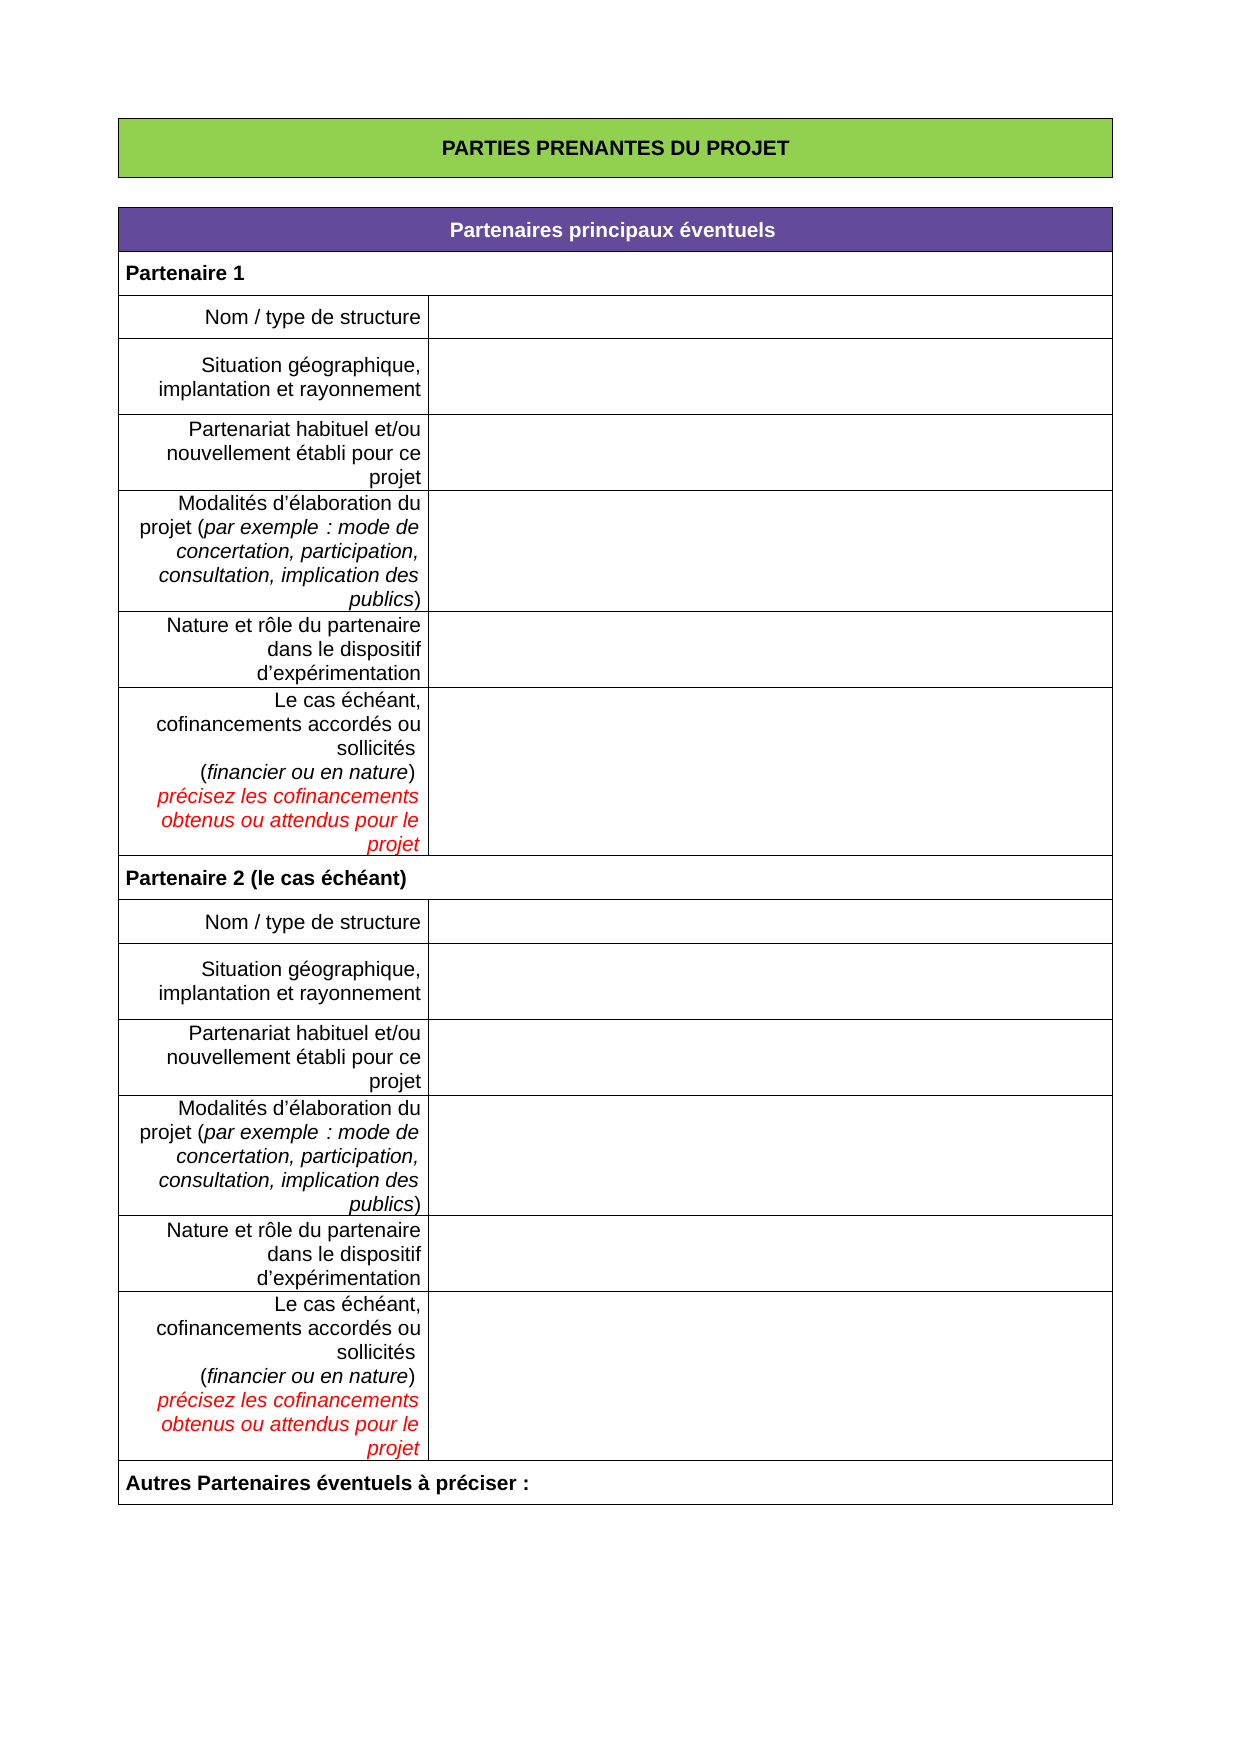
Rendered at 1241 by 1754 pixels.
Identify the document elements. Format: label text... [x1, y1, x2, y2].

table_cell [429, 415, 1112, 490]
table_cell Nom / type de structure [119, 296, 428, 338]
table_cell Situation géographique, implantation et rayonnement [119, 944, 428, 1019]
table_cell Autres Partenaires éventuels à préciser : [119, 1461, 1112, 1504]
table_cell Le cas échéant, cofinancements accordés ou sollicités (financier ou en nature) précisez les cofinancements obtenus ou attendus pour le projet [119, 1292, 428, 1460]
table_cell Nom / type de structure [119, 900, 428, 943]
table_cell Partenaire 2 (le cas échéant) [119, 856, 1112, 899]
table_cell [429, 612, 1112, 687]
table_cell Nature et rôle du partenaire dans le dispositif d’expérimentation [119, 1216, 428, 1291]
table_cell [429, 688, 1112, 855]
table_cell Le cas échéant, cofinancements accordés ou sollicités (financier ou en nature) précisez les cofinancements obtenus ou attendus pour le projet [119, 688, 428, 855]
table_cell Partenaire 1 [119, 252, 1112, 294]
table_cell [429, 900, 1112, 943]
table_cell Modalités d’élaboration du projet (par exemple : mode de concertation, participation, consultation, implication des publics) [119, 491, 428, 611]
table_cell Modalités d’élaboration du projet (par exemple : mode de concertation, participation, consultation, implication des publics) [119, 1096, 428, 1215]
table_cell [429, 944, 1112, 1019]
table_cell Situation géographique, implantation et rayonnement [119, 339, 428, 414]
table_cell Partenariat habituel et/ou nouvellement établi pour ce projet [119, 1020, 428, 1094]
table_cell [429, 339, 1112, 414]
table_header Partenaires principaux éventuels [119, 208, 1112, 251]
table_cell [429, 491, 1112, 611]
table_cell [429, 1216, 1112, 1291]
table_cell Nature et rôle du partenaire dans le dispositif d’expérimentation [119, 612, 428, 687]
table_cell [429, 1292, 1112, 1460]
table_cell [429, 1096, 1112, 1215]
table_cell Partenariat habituel et/ou nouvellement établi pour ce projet [119, 415, 428, 490]
table_header PARTIES PRENANTES DU PROJET [119, 119, 1112, 177]
table_cell [429, 1020, 1112, 1094]
table_cell [429, 296, 1112, 338]
